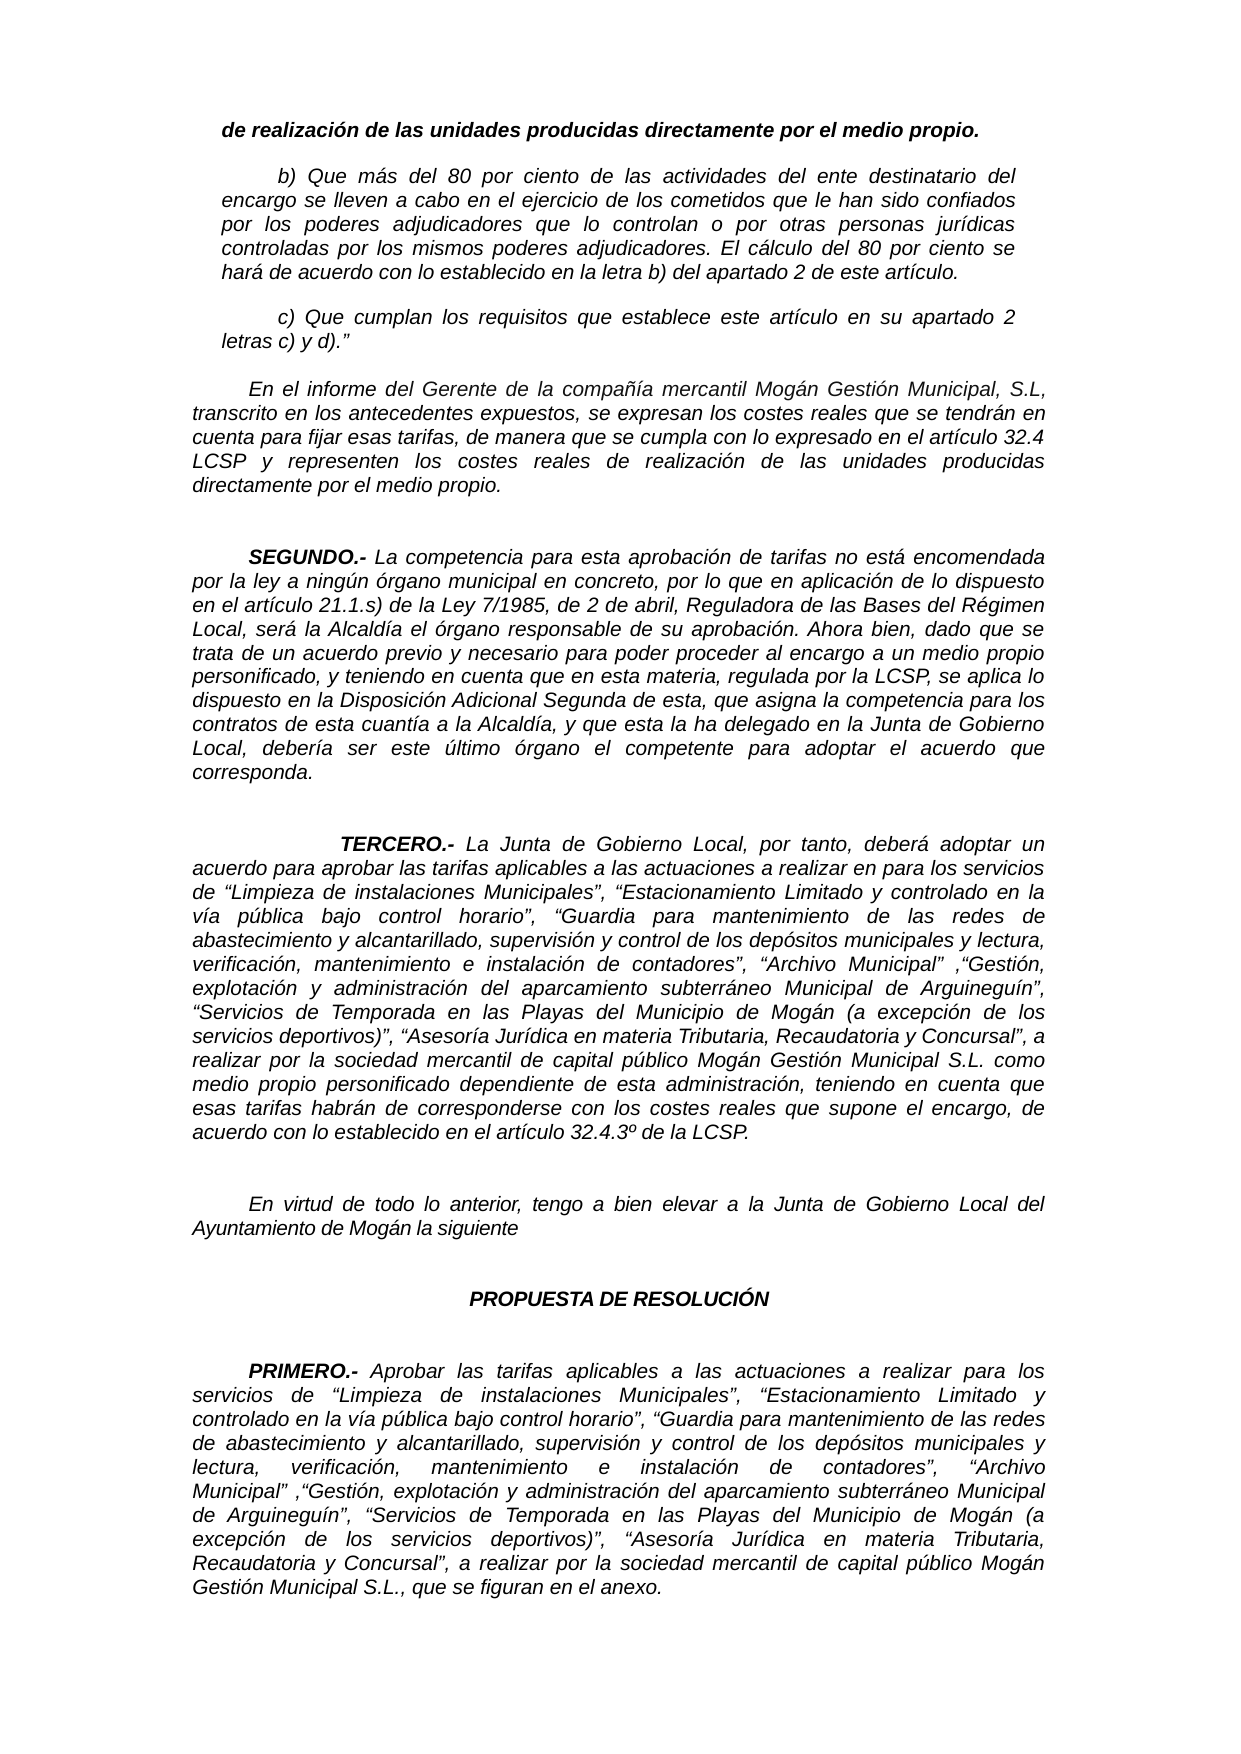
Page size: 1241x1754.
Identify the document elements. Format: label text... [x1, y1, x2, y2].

text SEGUNDO.- La competencia para esta aprobación de tarifas no está encomendada por la ley a ningún órgano municipal en concreto, por lo que en aplicación de lo dispuesto en el artículo 21.1.s) de la Ley 7/1985, de 2 de abril, Reguladora de las Bases del Régimen Local, será la Alcaldía el órgano responsable de su aprobación. Ahora bien, dado que se trata de un acuerdo previo y necesario para poder proceder al encargo a un medio propio personificado, y teniendo en cuenta que en esta materia, regulada por la LCSP, se aplica lo dispuesto en la Disposición Adicional Segunda de esta, que asigna la competencia para los contratos de esta cuantía a la Alcaldía, y que esta la ha delegado en la Junta de Gobierno Local, debería ser este último órgano el competente para adoptar el acuerdo que corresponda. [192, 544, 1048, 784]
text TERCERO.- La Junta de Gobierno Local, por tanto, deberá adoptar un acuerdo para aprobar las tarifas aplicables a las actuaciones a realizar en para los servicios de “Limpieza de instalaciones Municipales”, “Estacionamiento Limitado y controlado en la vía pública bajo control horario”, “Guardia para mantenimiento de las redes de abastecimiento y alcantarillado, supervisión y control de los depósitos municipales y lectura, verificación, mantenimiento e instalación de contadores”, “Archivo Municipal” ,“Gestión, explotación y administración del aparcamiento subterráneo Municipal de Arguineguín”, “Servicios de Temporada en las Playas del Municipio de Mogán (a excepción de los servicios deportivos)”, “Asesoría Jurídica en materia Tributaria, Recaudatoria y Concursal”, a realizar por la sociedad mercantil de capital público Mogán Gestión Municipal S.L. como medio propio personificado dependiente de esta administración, teniendo en cuenta que esas tarifas habrán de corresponderse con los costes reales que supone el encargo, de acuerdo con lo establecido en el artículo 32.4.3º de la LCSP. [192, 832, 1048, 1143]
text PROPUESTA DE RESOLUCIÓN [192, 1287, 1048, 1311]
text b) Que más del 80 por ciento de las actividades del ente destinatario del encargo se lleven a cabo en el ejercicio de los cometidos que le han sido confiados por los poderes adjudicadores que lo controlan o por otras personas jurídicas controladas por los mismos poderes adjudicadores. El cálculo del 80 por ciento se hará de acuerdo con lo establecido en la letra b) del apartado 2 de este artículo. [221, 164, 1019, 283]
text c) Que cumplan los requisitos que establece este artículo en su apartado 2 letras c) y d).” [221, 305, 1019, 353]
text En virtud de todo lo anterior, tengo a bien elevar a la Junta de Gobierno Local del Ayuntamiento de Mogán la siguiente [192, 1191, 1048, 1239]
text En el informe del Gerente de la compañía mercantil Mogán Gestión Municipal, S.L, transcrito en los antecedentes expuestos, se expresan los costes reales que se tendrán en cuenta para fijar esas tarifas, de manera que se cumpla con lo expresado en el artículo 32.4 LCSP y representen los costes reales de realización de las unidades producidas directamente por el medio propio. [192, 377, 1048, 497]
text de realización de las unidades producidas directamente por el medio propio. [221, 118, 1019, 142]
text PRIMERO.- Aprobar las tarifas aplicables a las actuaciones a realizar para los servicios de “Limpieza de instalaciones Municipales”, “Estacionamiento Limitado y controlado en la vía pública bajo control horario”, “Guardia para mantenimiento de las redes de abastecimiento y alcantarillado, supervisión y control de los depósitos municipales y lectura, verificación, mantenimiento e instalación de contadores”, “Archivo Municipal” ,“Gestión, explotación y administración del aparcamiento subterráneo Municipal de Arguineguín”, “Servicios de Temporada en las Playas del Municipio de Mogán (a excepción de los servicios deportivos)”, “Asesoría Jurídica en materia Tributaria, Recaudatoria y Concursal”, a realizar por la sociedad mercantil de capital público Mogán Gestión Municipal S.L., que se figuran en el anexo. [192, 1359, 1048, 1599]
